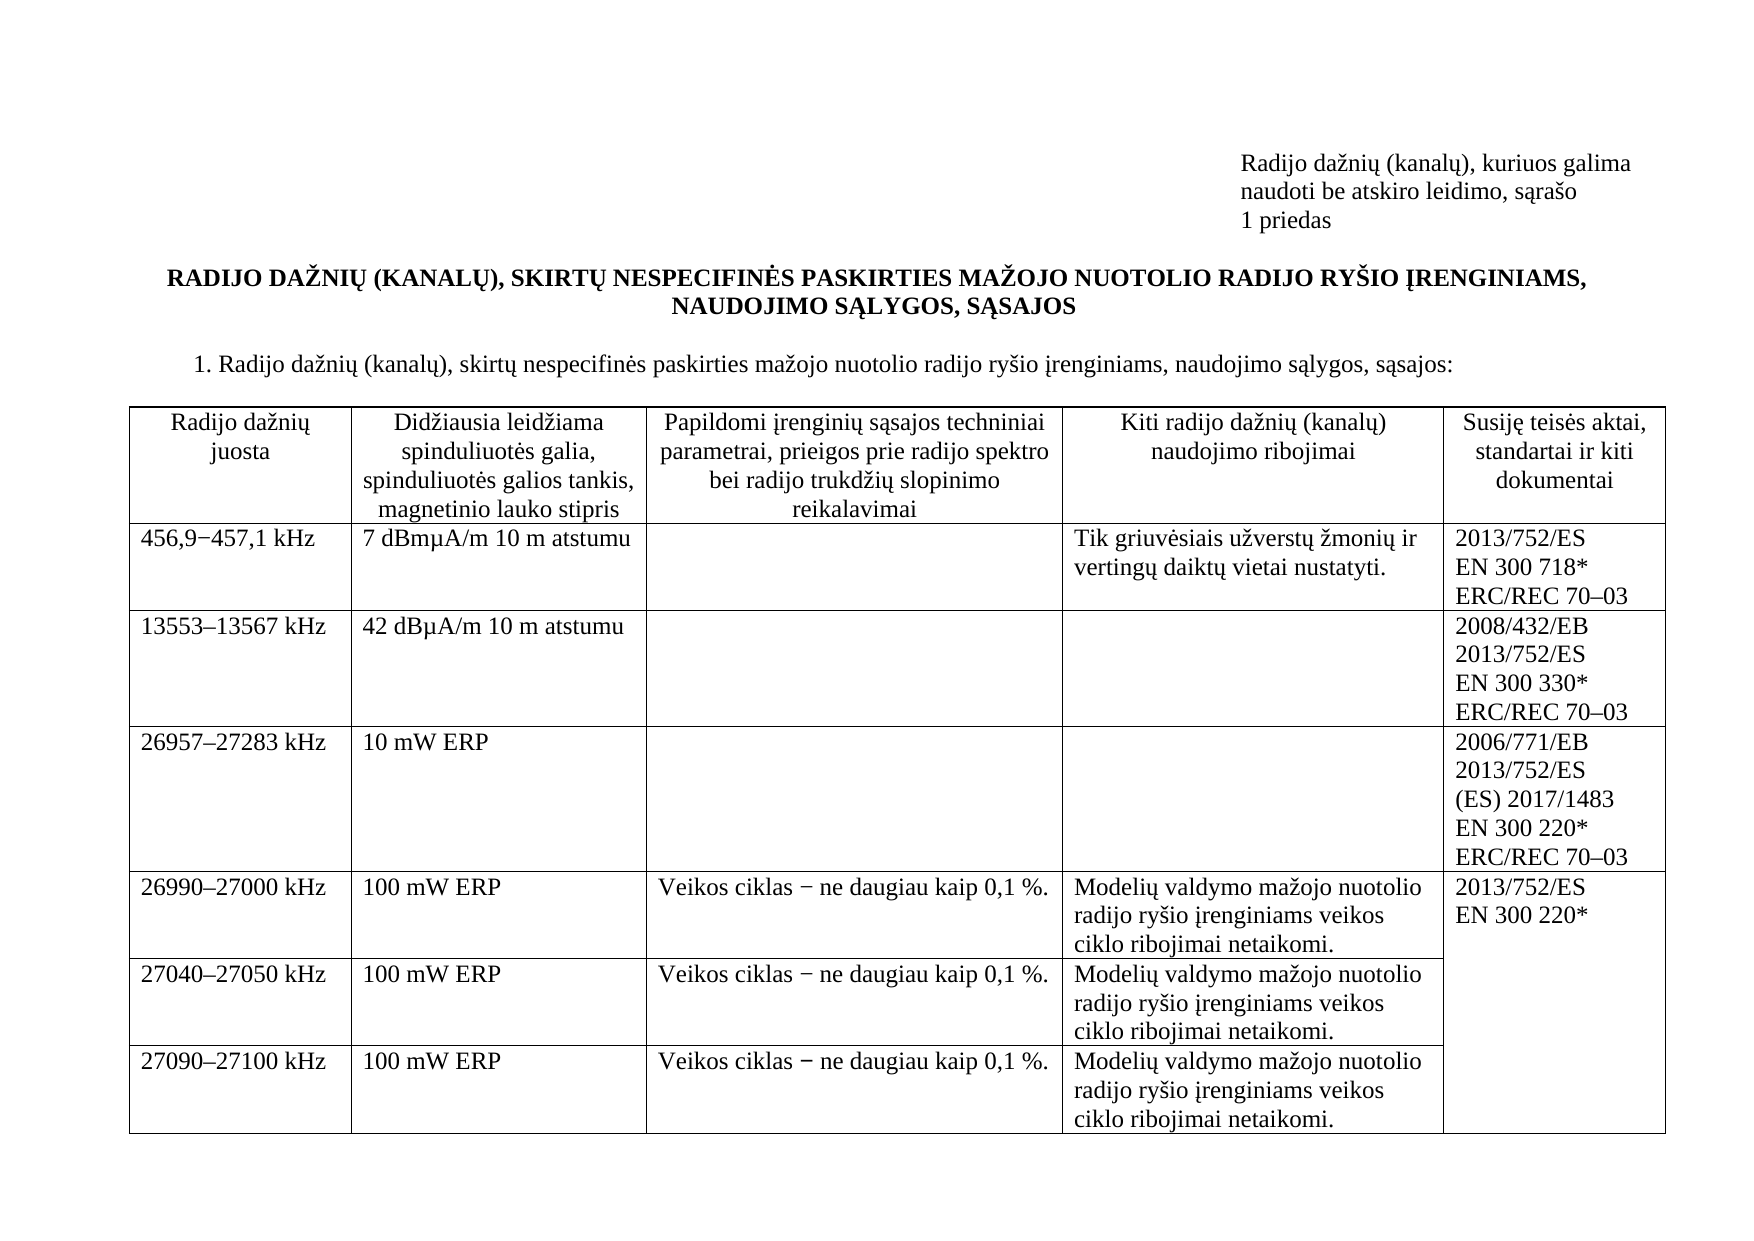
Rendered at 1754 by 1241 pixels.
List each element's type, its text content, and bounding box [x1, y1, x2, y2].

table_cell 7 dBmµA/m 10 m atstumu [352, 524, 646, 610]
text Radijo dažnių (kanalų), kuriuos galima [1240, 148, 1636, 176]
table_cell 10 mW ERP [352, 727, 646, 871]
table_header Radijo dažnių juosta [130, 408, 351, 522]
text 1. Radijo dažnių (kanalų), skirtų nespecifinės paskirties mažojo nuotolio radijo ryšio įrenginiams, naudojimo sąlygos, sąsajos: [118, 349, 1636, 378]
table_header Susiję teisės aktai, standartai ir kiti dokumentai [1444, 408, 1665, 522]
table_cell Tik griuvėsiais užverstų žmonių ir vertingų daiktų vietai nustatyti. [1063, 524, 1443, 610]
text 1 priedas [1240, 205, 1636, 234]
table_cell [1063, 611, 1443, 726]
table_cell 27090–27100 kHz [130, 1046, 351, 1132]
table_cell 100 mW ERP [352, 872, 646, 958]
table_cell 100 mW ERP [352, 1046, 646, 1132]
table_cell 2006/771/EB 2013/752/ES (ES) 2017/1483 EN 300 220* ERC/REC 70–03 [1444, 727, 1665, 871]
table_cell 26957–27283 kHz [130, 727, 351, 871]
table_cell 26990–27000 kHz [130, 872, 351, 958]
table_cell Modelių valdymo mažojo nuotolio radijo ryšio įrenginiams veikos ciklo ribojimai netaikomi. [1063, 1046, 1443, 1132]
table_header Kiti radijo dažnių (kanalų) naudojimo ribojimai [1063, 408, 1443, 522]
table_cell 2008/432/EB 2013/752/ES EN 300 330* ERC/REC 70–03 [1444, 611, 1665, 726]
table_cell 456,9−457,1 kHz [130, 524, 351, 610]
table_header Papildomi įrenginių sąsajos techniniai parametrai, prieigos prie radijo spektro bei radijo trukdžių slopinimo reikalavimai [647, 408, 1062, 522]
table_cell 13553–13567 kHz [130, 611, 351, 726]
table_cell 100 mW ERP [352, 959, 646, 1045]
table_cell [647, 611, 1062, 726]
table_cell Modelių valdymo mažojo nuotolio radijo ryšio įrenginiams veikos ciklo ribojimai netaikomi. [1063, 872, 1443, 958]
table_cell [647, 727, 1062, 871]
table_cell 42 dBµA/m 10 m atstumu [352, 611, 646, 726]
table_cell 2013/752/ES EN 300 220* [1444, 872, 1665, 1132]
table_cell Veikos ciklas − ne daugiau kaip 0,1 %. [647, 1046, 1062, 1132]
table_header Didžiausia leidžiama spinduliuotės galia, spinduliuotės galios tankis, magnetinio lauko stipris [352, 408, 646, 522]
table_cell Modelių valdymo mažojo nuotolio radijo ryšio įrenginiams veikos ciklo ribojimai netaikomi. [1063, 959, 1443, 1045]
table_cell 2013/752/ES EN 300 718* ERC/REC 70–03 [1444, 524, 1665, 610]
table_cell Veikos ciklas − ne daugiau kaip 0,1 %. [647, 959, 1062, 1045]
table_cell Veikos ciklas − ne daugiau kaip 0,1 %. [647, 872, 1062, 958]
table_cell 27040–27050 kHz [130, 959, 351, 1045]
text RADIJO DAŽNIŲ (KANALŲ), SKIRTŲ NESPECIFINĖS PASKIRTIES MAŽOJO NUOTOLIO RADIJO RYŠIO ĮRENGINIAMS, NAUDOJIMO SĄLYGOS, SĄSAJOS [118, 263, 1636, 320]
text naudoti be atskiro leidimo, sąrašo [1240, 176, 1636, 205]
table_cell [1063, 727, 1443, 871]
table_cell [647, 524, 1062, 610]
